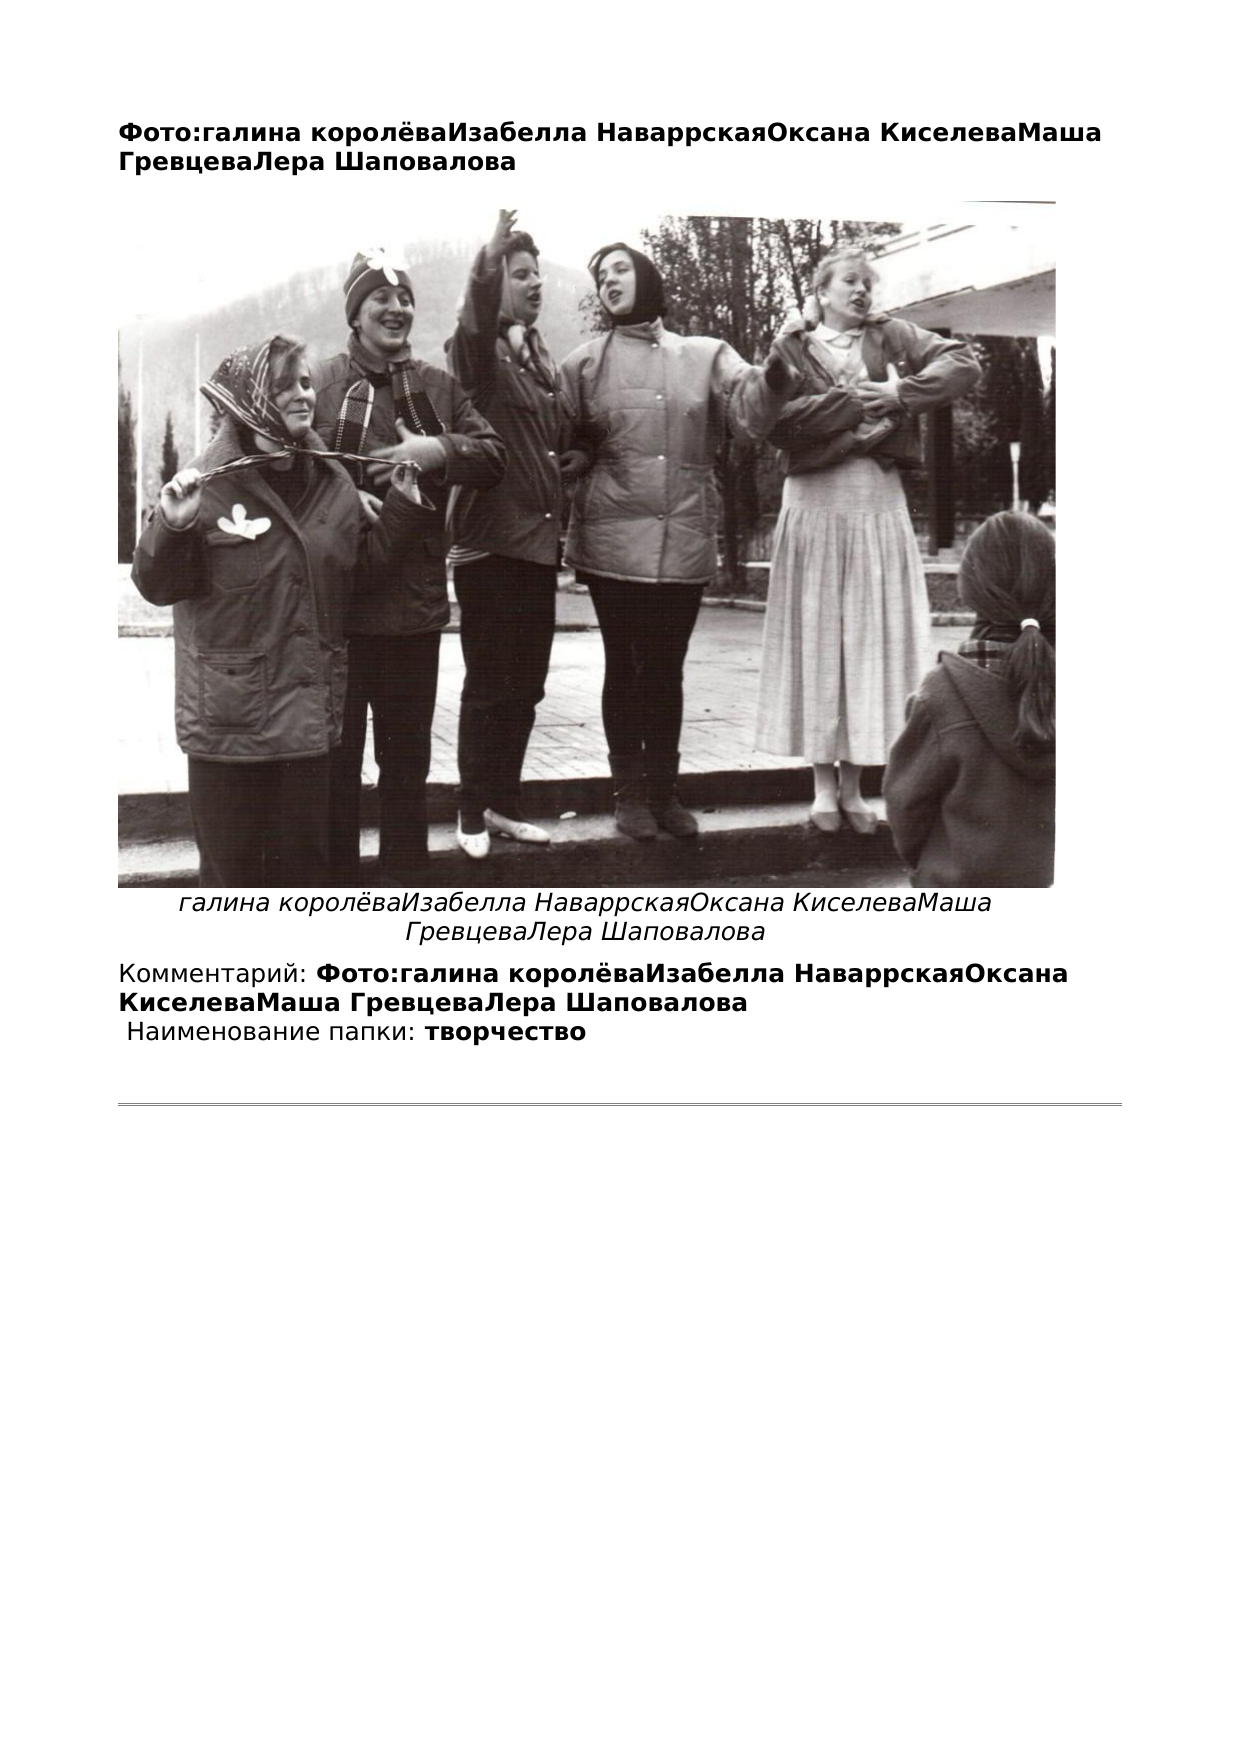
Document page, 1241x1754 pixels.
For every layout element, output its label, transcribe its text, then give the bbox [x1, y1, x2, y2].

text галина королёваИзабелла НаваррскаяОксана КиселеваМаша ГревцеваЛера Шаповалова [118, 888, 1056, 946]
text Комментарий: Фото:галина королёваИзабелла НаваррскаяОксана КиселеваМаша ГревцеваЛера Шаповалова Наименование папки: творчество [118, 959, 1122, 1076]
picture [118, 201, 1056, 888]
subtitle Фото:галина королёваИзабелла НаваррскаяОксана КиселеваМаша ГревцеваЛера Шаповалова [118, 118, 1122, 176]
